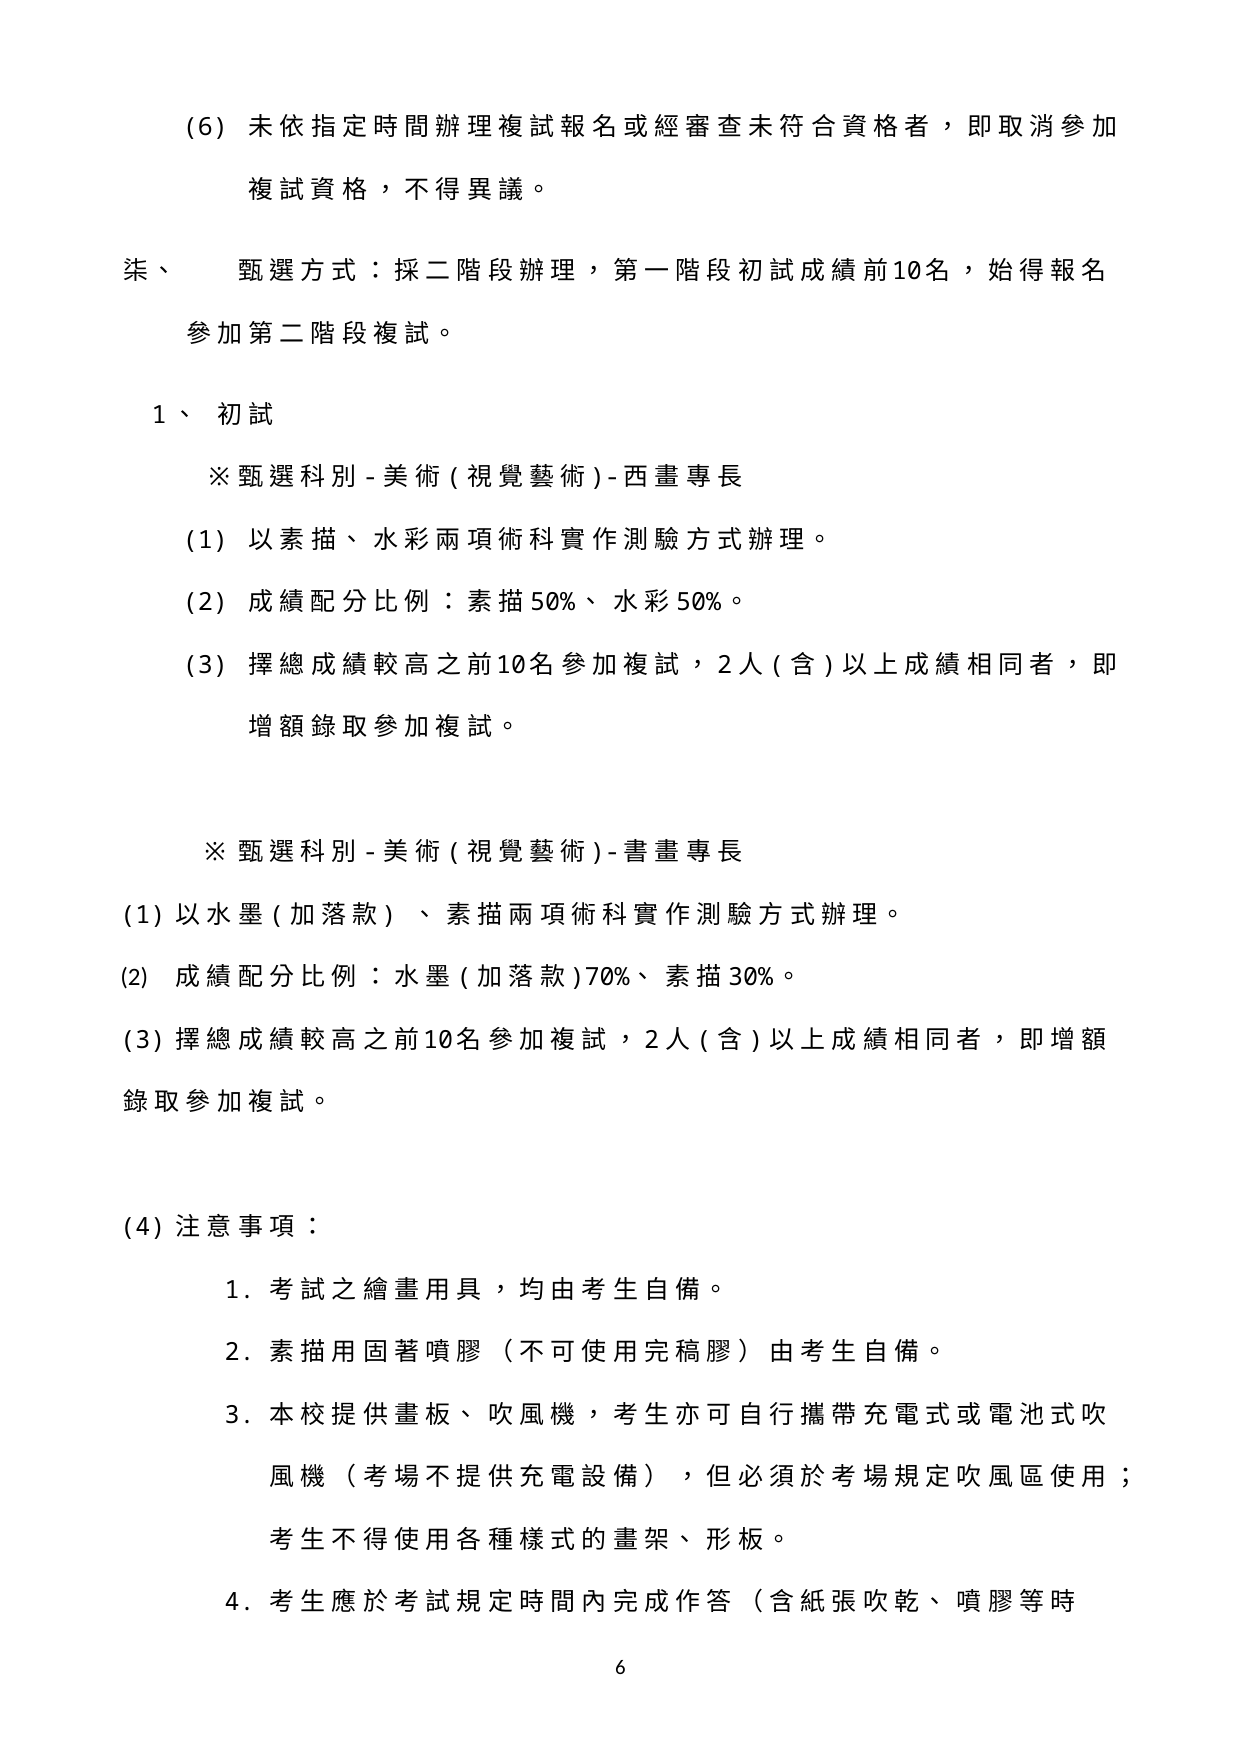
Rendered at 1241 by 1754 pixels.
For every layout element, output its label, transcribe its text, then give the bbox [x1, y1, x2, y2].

list 考試之繪畫用具，均由考生自備。 [223, 1246, 1120, 1308]
text ※甄選科別-美術(視覺藝術)-書畫專長 [120, 808, 1120, 871]
list 初試 [150, 371, 1120, 433]
list 本校提供畫板、吹風機，考生亦可自行攜帶充電式或電池式吹風機（考場不提供充電設備），但必須於考場規定吹風區使用；考生不得使用各種樣式的畫架、形板。 [223, 1371, 1120, 1558]
list 擇總成績較高之前10名參加複試，2人(含)以上成績相同者，即增額錄取參加複試。 [179, 621, 1135, 746]
list 考生應於考試規定時間內完成作答（含紙張吹乾、噴膠等時間）。 [223, 1558, 1120, 1621]
list 以素描、水彩兩項術科實作測驗方式辦理。 [179, 496, 1135, 558]
text ※甄選科別-美術(視覺藝術)-西畫專長 [120, 433, 1120, 496]
list 成績配分比例：水墨(加落款)70%、素描30%。 [120, 933, 1135, 996]
list 甄選方式：採二階段辦理，第一階段初試成績前10名，始得報名參加第二階段複試。 [120, 227, 1120, 352]
list 注意事項： [120, 1183, 1135, 1246]
list 未依指定時間辦理複試報名或經審查未符合資格者，即取消參加複試資格，不得異議。 [179, 83, 1135, 208]
list 擇總成績較高之前10名參加複試，2人(含)以上成績相同者，即增額錄取參加複試。 [120, 996, 1135, 1121]
list 成績配分比例：素描50%、水彩50%。 [179, 558, 1135, 621]
list 以水墨(加落款) 、素描兩項術科實作測驗方式辦理。 [120, 871, 1135, 933]
list 素描用固著噴膠（不可使用完稿膠）由考生自備。 [223, 1308, 1120, 1371]
